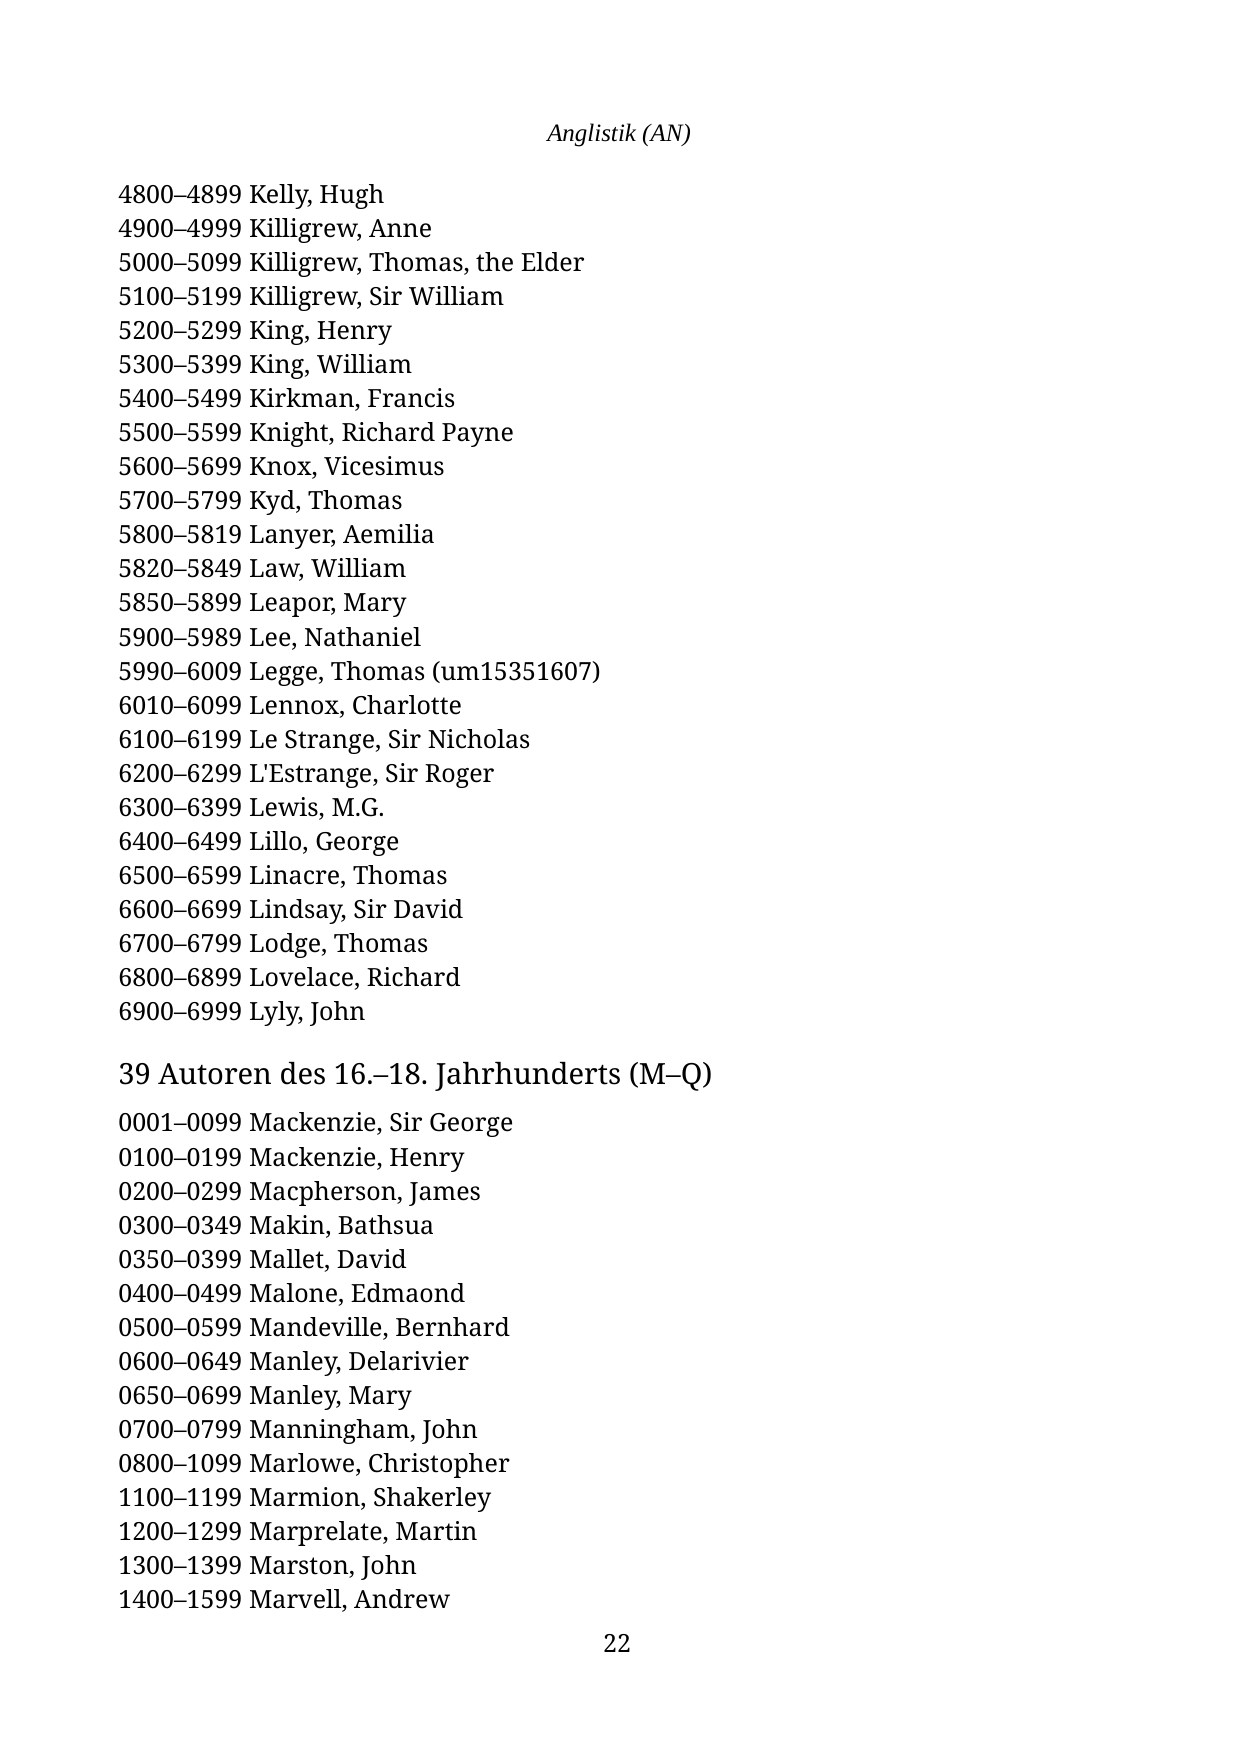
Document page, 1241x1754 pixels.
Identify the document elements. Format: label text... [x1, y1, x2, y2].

text 6200–6299 L'Estrange, Sir Roger [118, 755, 1122, 789]
text 6300–6399 Lewis, M.G. [118, 789, 1122, 823]
text 4800–4899 Kelly, Hugh [118, 176, 1122, 210]
text 1100–1199 Marmion, Shakerley [118, 1480, 1122, 1514]
text 5900–5989 Lee, Nathaniel [118, 619, 1122, 653]
text 5200–5299 King, Henry [118, 313, 1122, 347]
text 0650–0699 Manley, Mary [118, 1378, 1122, 1412]
text 5300–5399 King, William [118, 347, 1122, 381]
text 0100–0199 Mackenzie, Henry [118, 1139, 1122, 1173]
text 1400–1599 Marvell, Andrew [118, 1582, 1122, 1616]
text 0001–0099 Mackenzie, Sir George [118, 1105, 1122, 1139]
text 5700–5799 Kyd, Thomas [118, 483, 1122, 517]
text 0500–0599 Mandeville, Bernhard [118, 1309, 1122, 1343]
text 5820–5849 Law, William [118, 551, 1122, 585]
text 5800–5819 Lanyer, Aemilia [118, 517, 1122, 551]
text 0350–0399 Mallet, David [118, 1241, 1122, 1275]
text 5990–6009 Legge, Thomas (um1535­1607) [118, 653, 1122, 687]
text 6900–6999 Lyly, John [118, 994, 1122, 1028]
subtitle 39 Autoren des 16.–18. Jahrhunderts (M–Q) [118, 1053, 1122, 1093]
text 1200–1299 Marprelate, Martin [118, 1514, 1122, 1548]
text 0400–0499 Malone, Edmaond [118, 1275, 1122, 1309]
text 4900–4999 Killigrew, Anne [118, 210, 1122, 244]
text 5500–5599 Knight, Richard Payne [118, 415, 1122, 449]
text 5400–5499 Kirkman, Francis [118, 381, 1122, 415]
text 0800–1099 Marlowe, Christopher [118, 1446, 1122, 1480]
text 5850–5899 Leapor, Mary [118, 585, 1122, 619]
text 6010–6099 Lennox, Charlotte [118, 687, 1122, 721]
text 6100–6199 Le Strange, Sir Nicholas [118, 721, 1122, 755]
text 5000–5099 Killigrew, Thomas, the Elder [118, 244, 1122, 278]
text 0300–0349 Makin, Bathsua [118, 1207, 1122, 1241]
text 0700–0799 Manningham, John [118, 1412, 1122, 1446]
text 6700–6799 Lodge, Thomas [118, 926, 1122, 960]
text 6600–6699 Lindsay, Sir David [118, 892, 1122, 926]
text 6500–6599 Linacre, Thomas [118, 858, 1122, 892]
text 5600–5699 Knox, Vicesimus [118, 449, 1122, 483]
text 6400–6499 Lillo, George [118, 823, 1122, 858]
text 1300–1399 Marston, John [118, 1548, 1122, 1582]
text 6800–6899 Lovelace, Richard [118, 960, 1122, 994]
text 0600–0649 Manley, Delarivier [118, 1343, 1122, 1378]
text 5100–5199 Killigrew, Sir William [118, 278, 1122, 313]
text 0200–0299 Macpherson, James [118, 1173, 1122, 1207]
